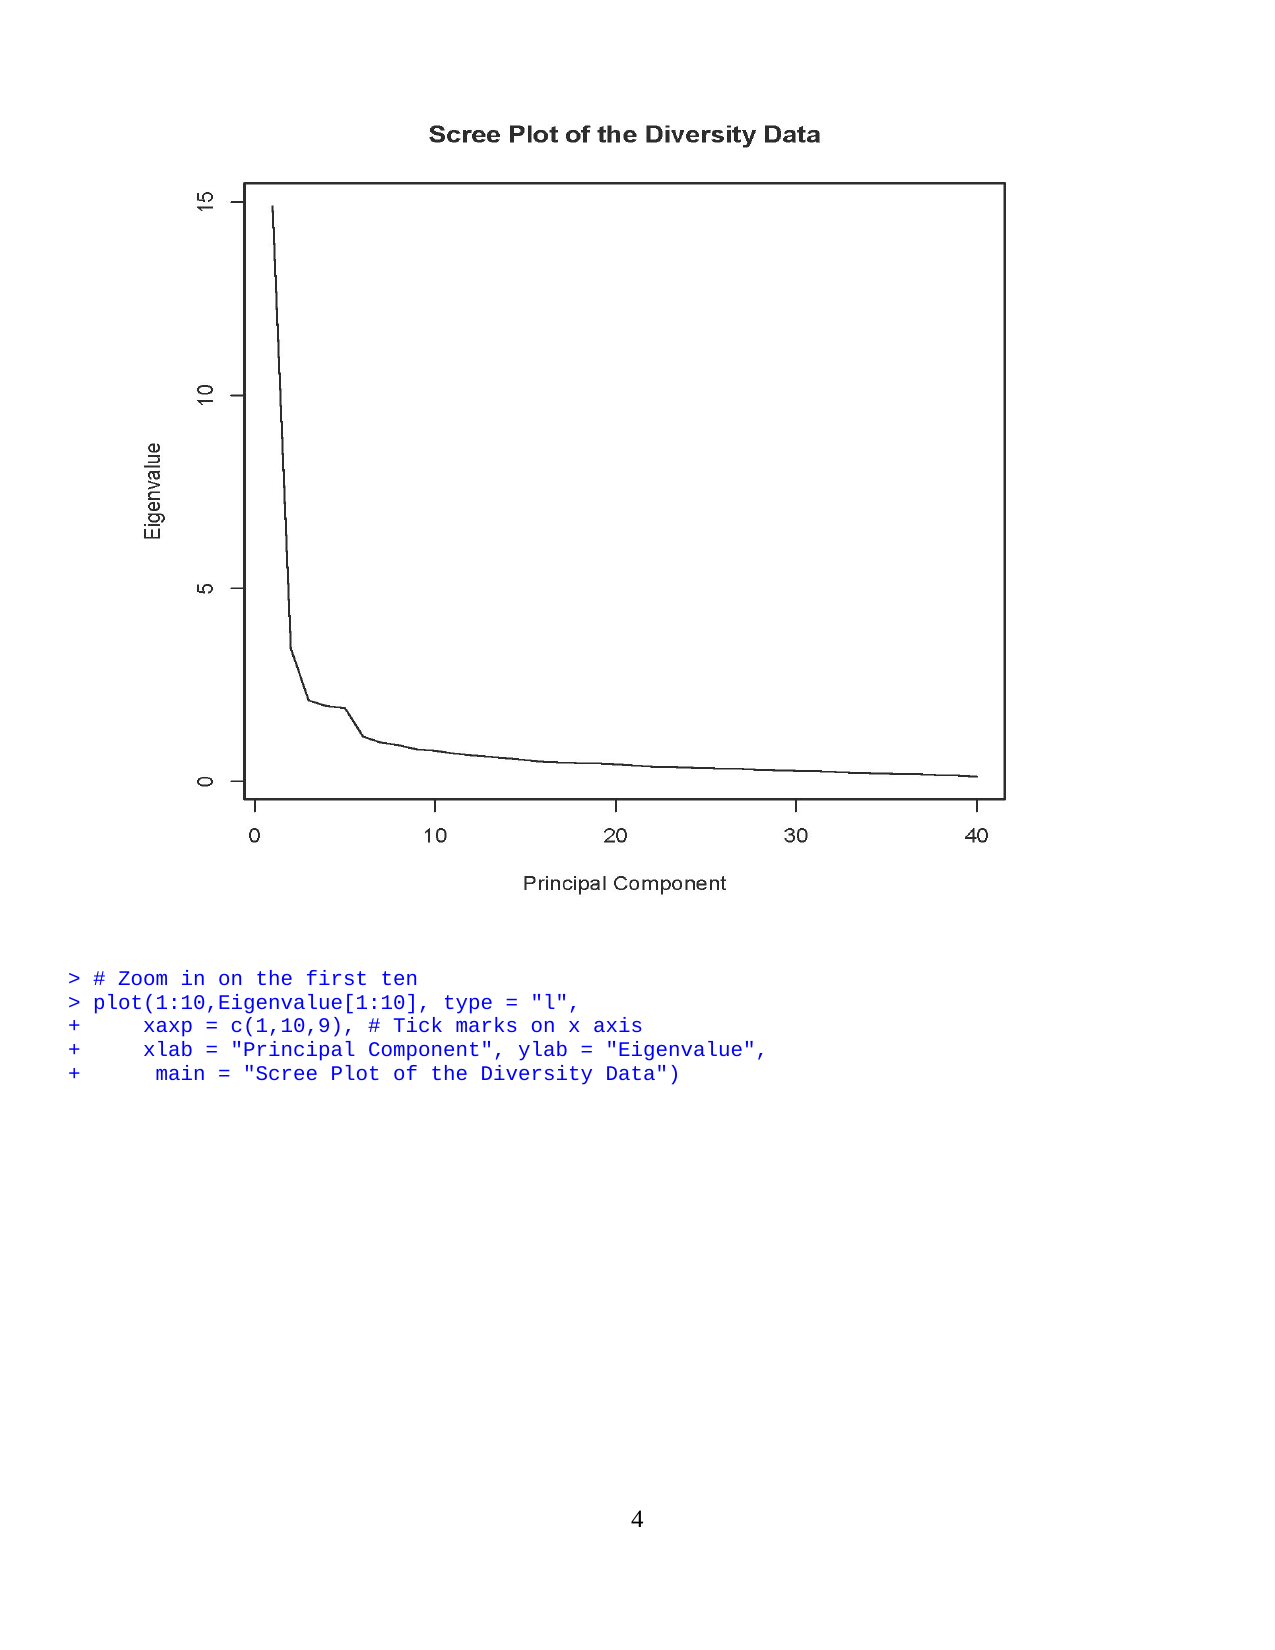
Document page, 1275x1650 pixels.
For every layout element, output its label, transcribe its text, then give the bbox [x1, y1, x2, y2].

text > # Zoom in on the first ten [68, 968, 1206, 992]
text + main = "Scree Plot of the Diversity Data") [68, 1063, 1206, 1086]
text > plot(1:10,Eigenvalue[1:10], type = "l", [68, 992, 1206, 1015]
text + xlab = "Principal Component", ylab = "Eigenvalue", [68, 1039, 1206, 1063]
text + xaxp = c(1,10,9), # Tick marks on x axis [68, 1015, 1206, 1039]
picture [136, 85, 1060, 921]
